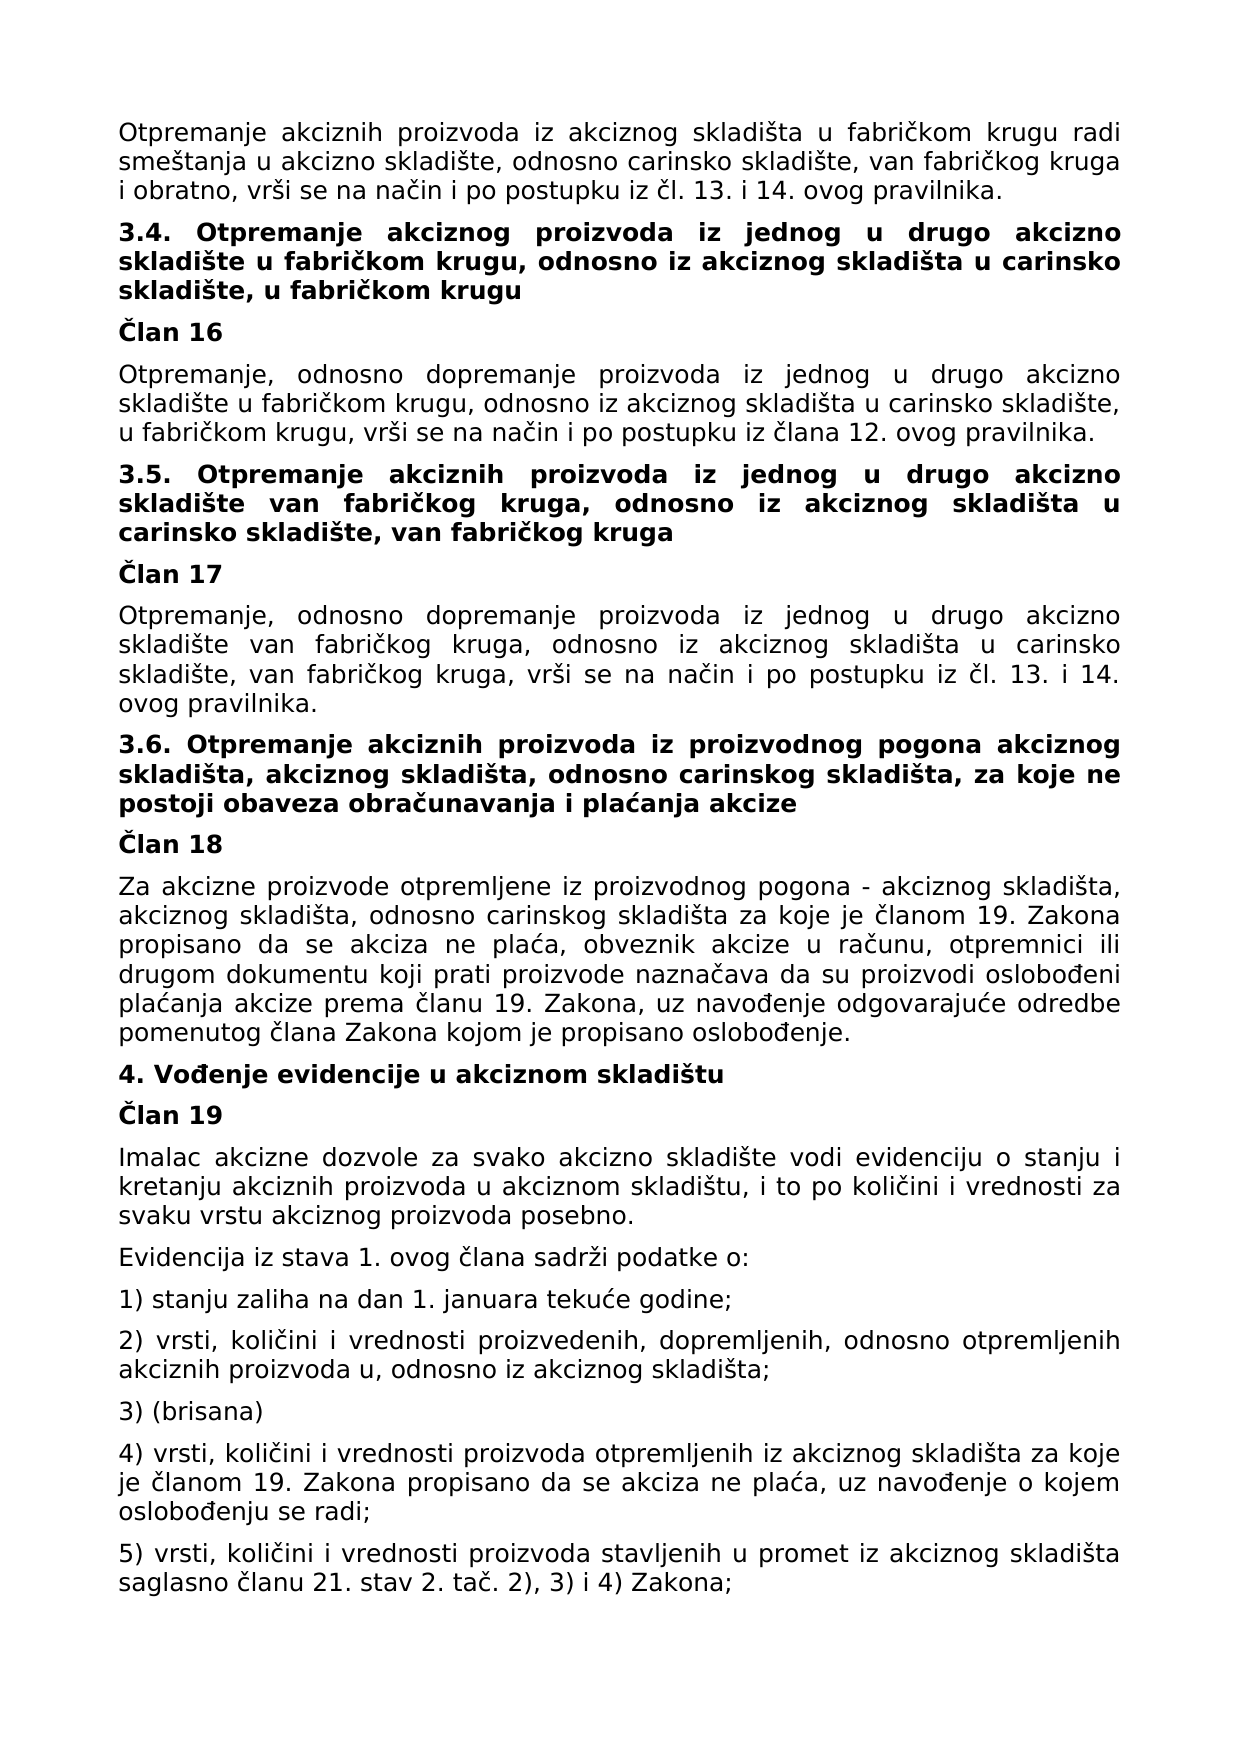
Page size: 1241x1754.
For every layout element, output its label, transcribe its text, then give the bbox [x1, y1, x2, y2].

text 3.4. Otpremanje akciznog proizvoda iz jednog u drugo akcizno skladište u fabričkom krugu, odnosno iz akciznog skladišta u carinsko skladište, u fabričkom krugu [118, 218, 1122, 306]
text Otpremanje, odnosno dopremanje proizvoda iz jednog u drugo akcizno skladište van fabričkog kruga, odnosno iz akciznog skladišta u carinsko skladište, van fabričkog kruga, vrši se na način i po postupku iz čl. 13. i 14. ovog pravilnika. [118, 601, 1122, 718]
text 4) vrsti, količini i vrednosti proizvoda otpremljenih iz akciznog skladišta za koje je članom 19. Zakona propisano da se akciza ne plaća, uz navođenje o kojem oslobođenju se radi; [118, 1439, 1122, 1526]
text Član 17 [118, 560, 1122, 589]
text Evidencija iz stava 1. ovog člana sadrži podatke o: [118, 1243, 1122, 1272]
text Otpremanje akciznih proizvoda iz akciznog skladišta u fabričkom krugu radi smeštanja u akcizno skladište, odnosno carinsko skladište, van fabričkog kruga i obratno, vrši se na način i po postupku iz čl. 13. i 14. ovog pravilnika. [118, 118, 1122, 206]
text 4. Vođenje evidencije u akciznom skladištu [118, 1060, 1122, 1089]
text Imalac akcizne dozvole za svako akcizno skladište vodi evidenciju o stanju i kretanju akciznih proizvoda u akciznom skladištu, i to po količini i vrednosti za svaku vrstu akciznog proizvoda posebno. [118, 1143, 1122, 1231]
text 5) vrsti, količini i vrednosti proizvoda stavljenih u promet iz akciznog skladišta saglasno članu 21. stav 2. tač. 2), 3) i 4) Zakona; [118, 1539, 1122, 1597]
text Za akcizne proizvode otpremljene iz proizvodnog pogona - akciznog skladišta, akciznog skladišta, odnosno carinskog skladišta za koje je članom 19. Zakona propisano da se akciza ne plaća, obveznik akcize u računu, otpremnici ili drugom dokumentu koji prati proizvode naznačava da su proizvodi oslobođeni plaćanja akcize prema članu 19. Zakona, uz navođenje odgovarajuće odredbe pomenutog člana Zakona kojom je propisano oslobođenje. [118, 872, 1122, 1047]
text Član 18 [118, 831, 1122, 860]
text Otpremanje, odnosno dopremanje proizvoda iz jednog u drugo akcizno skladište u fabričkom krugu, odnosno iz akciznog skladišta u carinsko skladište, u fabričkom krugu, vrši se na način i po postupku iz člana 12. ovog pravilnika. [118, 360, 1122, 447]
text Član 16 [118, 318, 1122, 347]
text 3) (brisana) [118, 1397, 1122, 1426]
text 3.6. Otpremanje akciznih proizvoda iz proizvodnog pogona akciznog skladišta, akciznog skladišta, odnosno carinskog skladišta, za koje ne postoji obaveza obračunavanja i plaćanja akcize [118, 731, 1122, 818]
text 2) vrsti, količini i vrednosti proizvedenih, dopremljenih, odnosno otpremljenih akciznih proizvoda u, odnosno iz akciznog skladišta; [118, 1326, 1122, 1385]
text 3.5. Otpremanje akciznih proizvoda iz jednog u drugo akcizno skladište van fabričkog kruga, odnosno iz akciznog skladišta u carinsko skladište, van fabričkog kruga [118, 460, 1122, 547]
text Član 19 [118, 1101, 1122, 1131]
text 1) stanju zaliha na dan 1. januara tekuće godine; [118, 1285, 1122, 1314]
